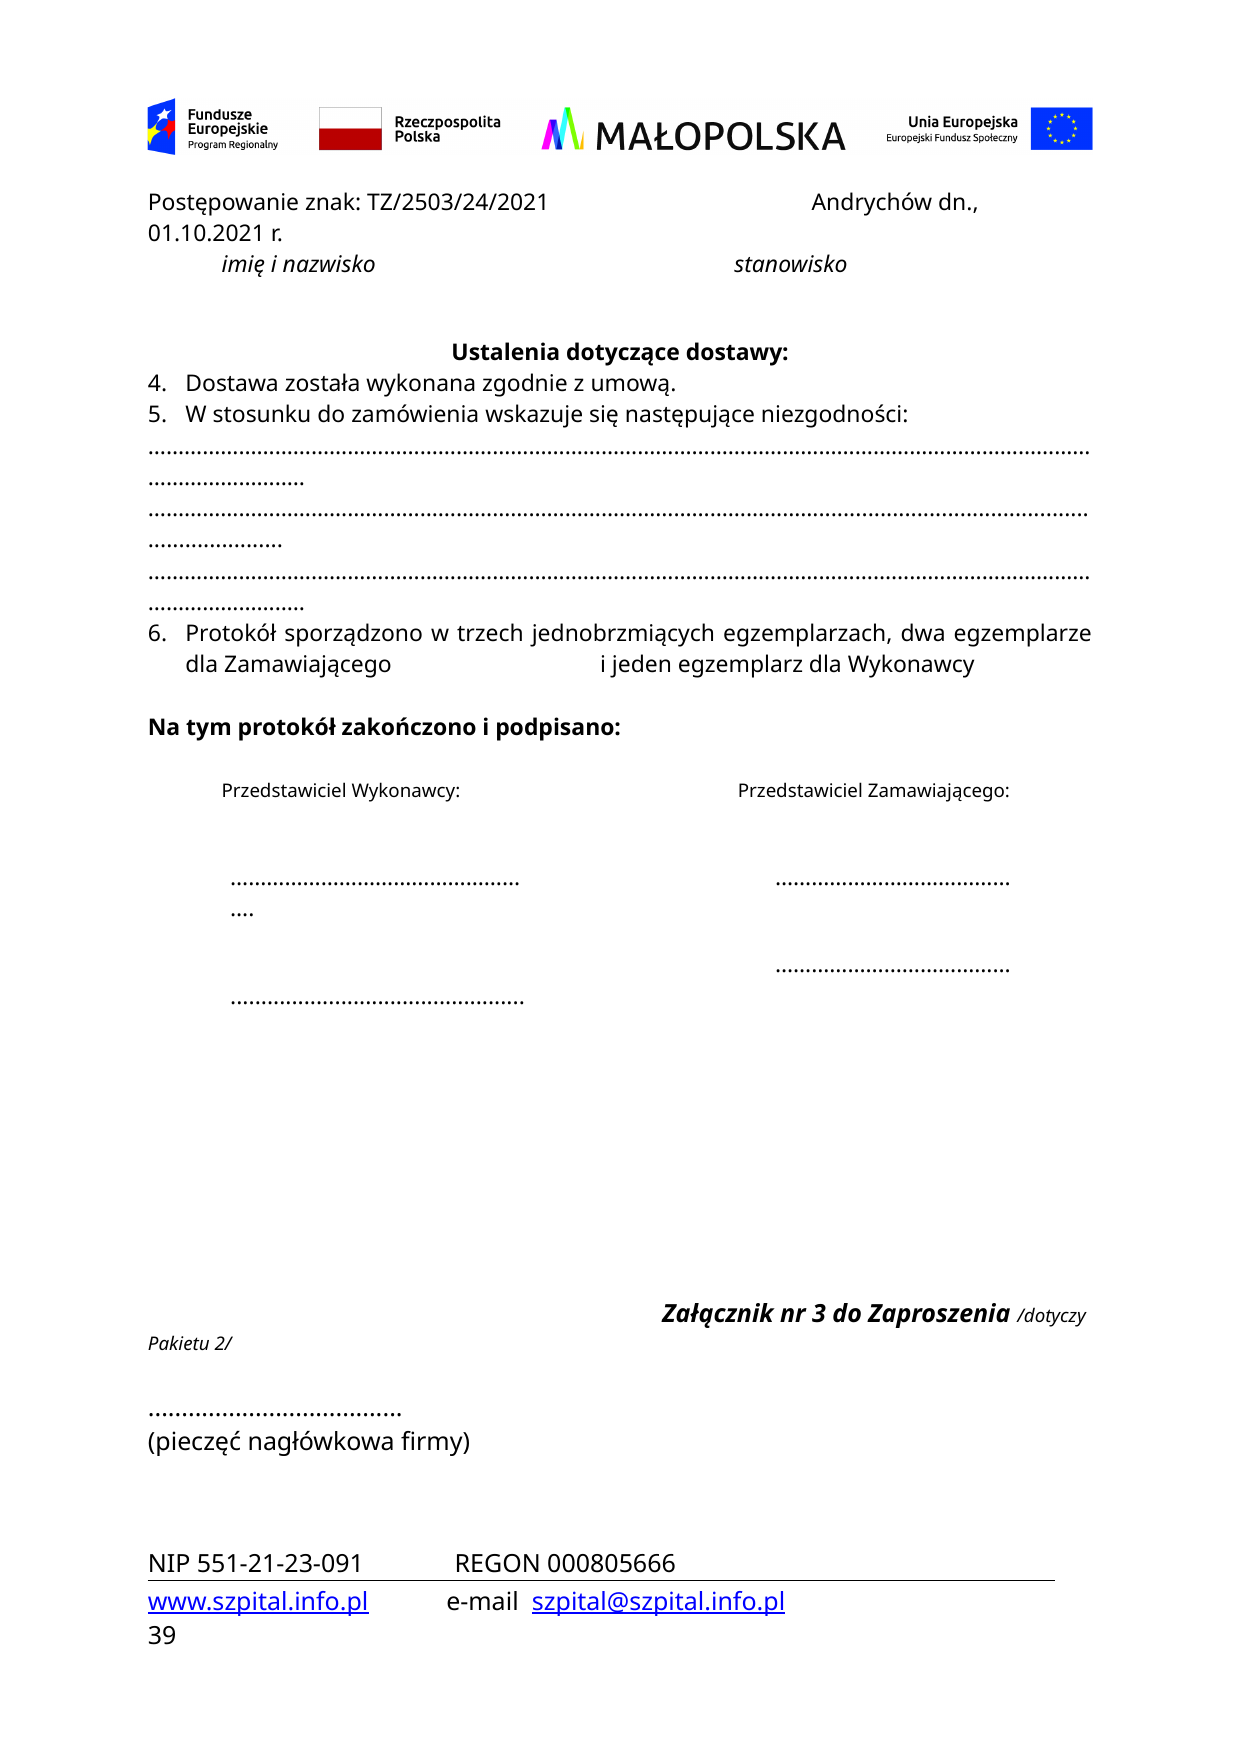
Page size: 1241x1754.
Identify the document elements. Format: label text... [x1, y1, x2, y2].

text Przedstawiciel Wykonawcy: Przedstawiciel Zamawiającego: [148, 773, 1093, 804]
text Załącznik nr 3 do Zaproszenia /dotyczy Pakietu 2/ [148, 1296, 1093, 1355]
text ...................................... [148, 1389, 1093, 1423]
text ………………………………………………………………………………………………….................................................................. [148, 492, 1093, 554]
table_header [541, 817, 767, 1023]
text ……………………………………………………………………………………………………………………………………………………………….. [148, 554, 1093, 617]
text Na tym protokół zakończono i podpisano: [148, 711, 1093, 742]
list Dostawa została wykonana zgodnie z umową. [148, 367, 1093, 398]
list Protokół sporządzono w trzech jednobrzmiących egzemplarzach, dwa egzemplarze dla Zamawiającego i jeden egzemplarz dla Wykonawcy [148, 617, 1093, 679]
table_header ……………………………………………. ................................................ [223, 817, 541, 1023]
list W stosunku do zamówienia wskazuje się następujące niezgodności: [148, 398, 1093, 429]
text Ustalenia dotyczące dostawy: [148, 336, 1093, 367]
table_header ………………………………… ………………………………… [768, 817, 1107, 1023]
text imię i nazwisko stanowisko [148, 248, 1093, 279]
text ……………………………………………………………………………………………………………………………………………………………….. [148, 429, 1093, 492]
text (pieczęć nagłówkowa firmy) [148, 1423, 1093, 1458]
